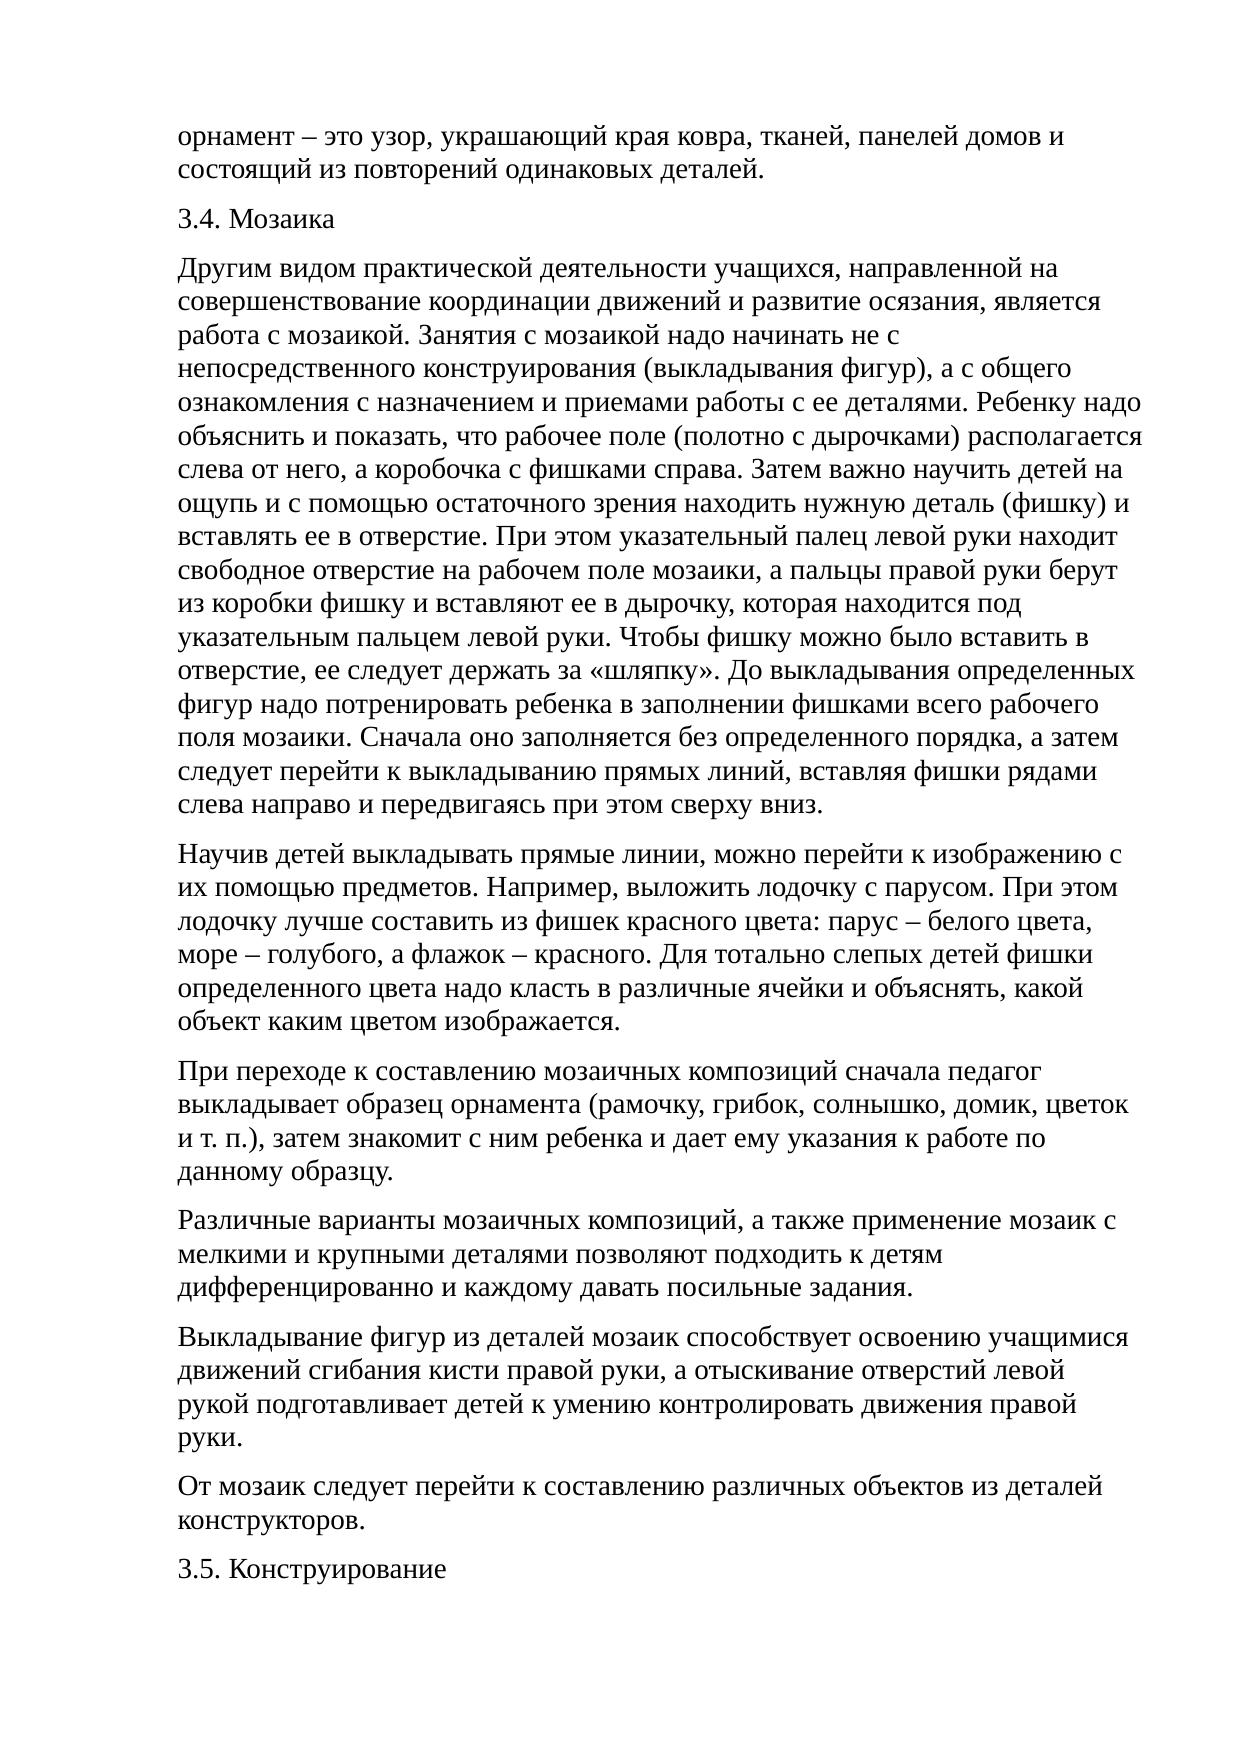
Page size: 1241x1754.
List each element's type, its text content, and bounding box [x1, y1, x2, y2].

text Другим видом практической деятельности учащихся, направленной на совершенствование координации движений и развитие осязания, является работа с мозаикой. Занятия с мозаикой надо начинать не с непосредственного конструирования (выкладывания фигур), а с общего ознакомления с назначением и приемами работы с ее деталями. Ребенку надо объяснить и показать, что рабочее поле (полотно с дырочками) располагается слева от него, а коробочка с фишками справа. Затем важно научить детей на ощупь и с помощью остаточного зрения находить нужную деталь (фишку) и вставлять ее в отверстие. При этом указательный палец левой руки находит свободное отверстие на рабочем поле мозаики, а пальцы правой руки берут из коробки фишку и вставляют ее в дырочку, которая находится под указательным пальцем левой руки. Чтобы фишку можно было вставить в отверстие, ее следует держать за «шляпку». До выкладывания определенных фигур надо потренировать ребенка в заполнении фишками всего рабочего поля мозаики. Сначала оно заполняется без определенного порядка, а затем следует перейти к выкладыванию прямых линий, вставляя фишки рядами слева направо и передвигаясь при этом сверху вниз. [177, 250, 1144, 820]
text 3.5. Конструирование [177, 1551, 1144, 1585]
text орнамент – это узор, украшающий края ковра, тканей, панелей домов и состоящий из повторений одинаковых деталей. [177, 118, 1144, 185]
text Выкладывание фигур из деталей мозаик способствует освоению учащимися движений сгибания кисти правой руки, а отыскивание отверстий левой рукой подготавливает детей к умению контролировать движения правой руки. [177, 1319, 1144, 1453]
text Научив детей выкладывать прямые линии, можно перейти к изображению с их помощью предметов. Например, выложить лодочку с парусом. При этом лодочку лучше составить из фишек красного цвета: парус – белого цвета, море – голубого, а флажок – красного. Для тотально слепых детей фишки определенного цвета надо класть в различные ячейки и объяснять, какой объект каким цветом изображается. [177, 836, 1144, 1037]
text При переходе к составлению мозаичных композиций сначала педагог выкладывает образец орнамента (рамочку, грибок, солнышко, домик, цветок и т. п.), затем знакомит с ним ребенка и дает ему указания к работе по данному образцу. [177, 1053, 1144, 1187]
text От мозаик следует перейти к составлению различных объектов из деталей конструкторов. [177, 1468, 1144, 1536]
text Различные варианты мозаичных композиций, а также применение мозаик с мелкими и крупными деталями позволяют подходить к детям дифференцированно и каждому давать посильные задания. [177, 1202, 1144, 1303]
text 3.4. Мозаика [177, 201, 1144, 234]
